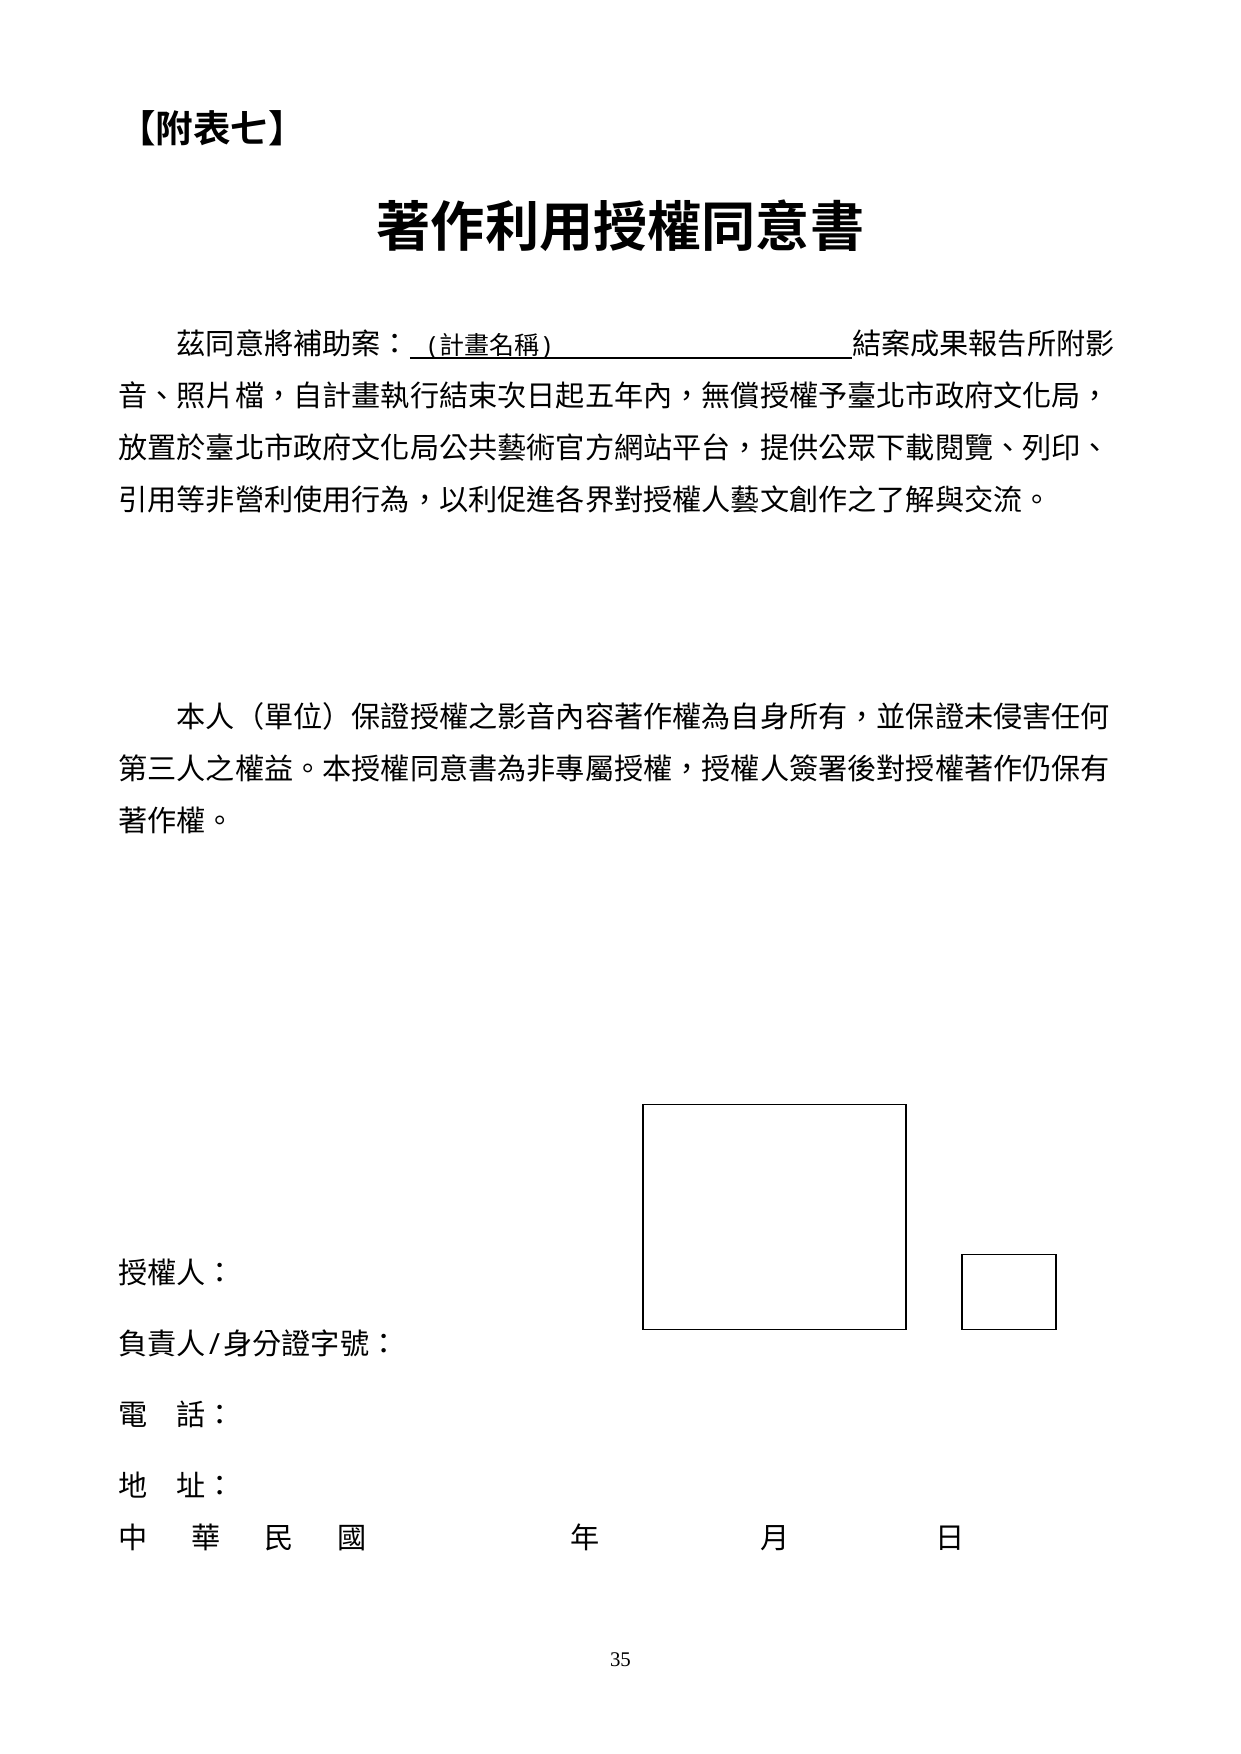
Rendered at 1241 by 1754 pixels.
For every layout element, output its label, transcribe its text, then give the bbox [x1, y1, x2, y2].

text 著作利用授權同意書 [118, 204, 1122, 257]
text 茲同意將補助案： (計畫名稱) 結案成果報告所附影音、照片檔，自計畫執行結束次日起五年內，無償授權予臺北市政府文化局，放置於臺北市政府文化局公共藝術官方網站平台，提供公眾下載閱覽、列印、引用等非營利使用行為，以利促進各界對授權人藝文創作之了解與交流。 [118, 313, 1122, 521]
text 負責人/身分證字號： [118, 1313, 1122, 1365]
text 地 址： [118, 1454, 1122, 1507]
text 中 華 民 國 年 月 日 [118, 1507, 1122, 1559]
text 【附表七】 [118, 100, 1122, 152]
text 本人（單位）保證授權之影音內容著作權為自身所有，並保證未侵害任何第三人之權益。本授權同意書為非專屬授權，授權人簽署後對授權著作仍保有著作權。 [118, 686, 1122, 842]
text 授權人： [118, 1242, 642, 1294]
text 電 話： [118, 1384, 1122, 1436]
text [907, 1242, 1122, 1294]
